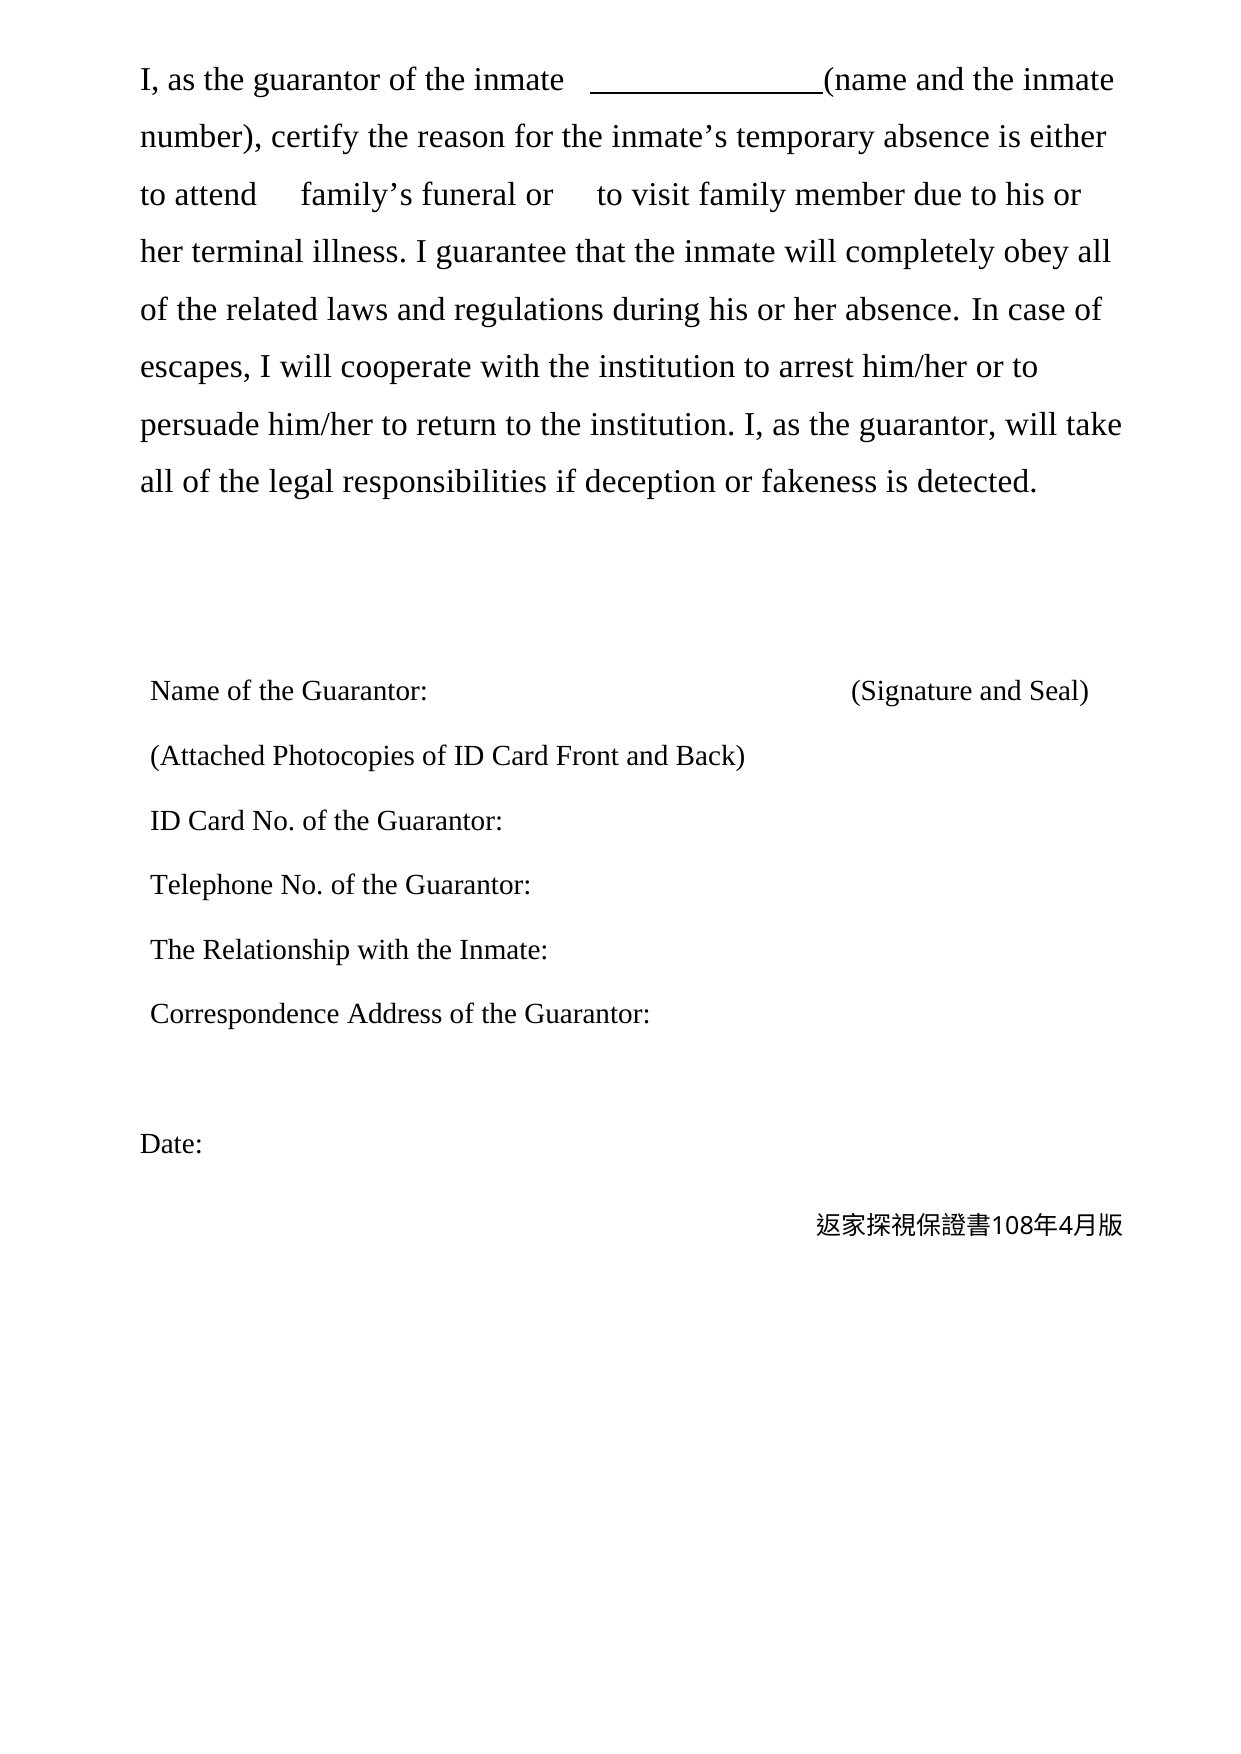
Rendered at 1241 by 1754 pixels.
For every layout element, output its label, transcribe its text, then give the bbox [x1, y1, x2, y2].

text Telephone No. of the Guarantor: [150, 867, 898, 901]
text Name of the Guarantor: (Signature and Seal) (Attached Photocopies of ID Card Front and Back) [150, 673, 1096, 771]
text The Relationship with the Inmate: [150, 932, 898, 966]
text ID Card No. of the Guarantor: [150, 803, 898, 836]
text Correspondence Address of the Guarantor: [150, 997, 898, 1030]
text I, as the guarantor of the inmate (name and the inmate number), certify the reason for the inmate’s temporary absence is either to attend  family’s funeral or  to visit family member due to his or her terminal illness. I guarantee that the inmate will completely obey all of the related laws and regulations during his or her absence. In case of escapes, I will cooperate with the institution to arrest him/her or to persuade him/her to return to the institution. I, as the guarantor, will take all of the legal responsibilities if deception or fakeness is detected. [140, 59, 1134, 500]
text Date: [139, 1126, 1134, 1159]
text 返家探視保證書108年4月版 [139, 1205, 1123, 1242]
